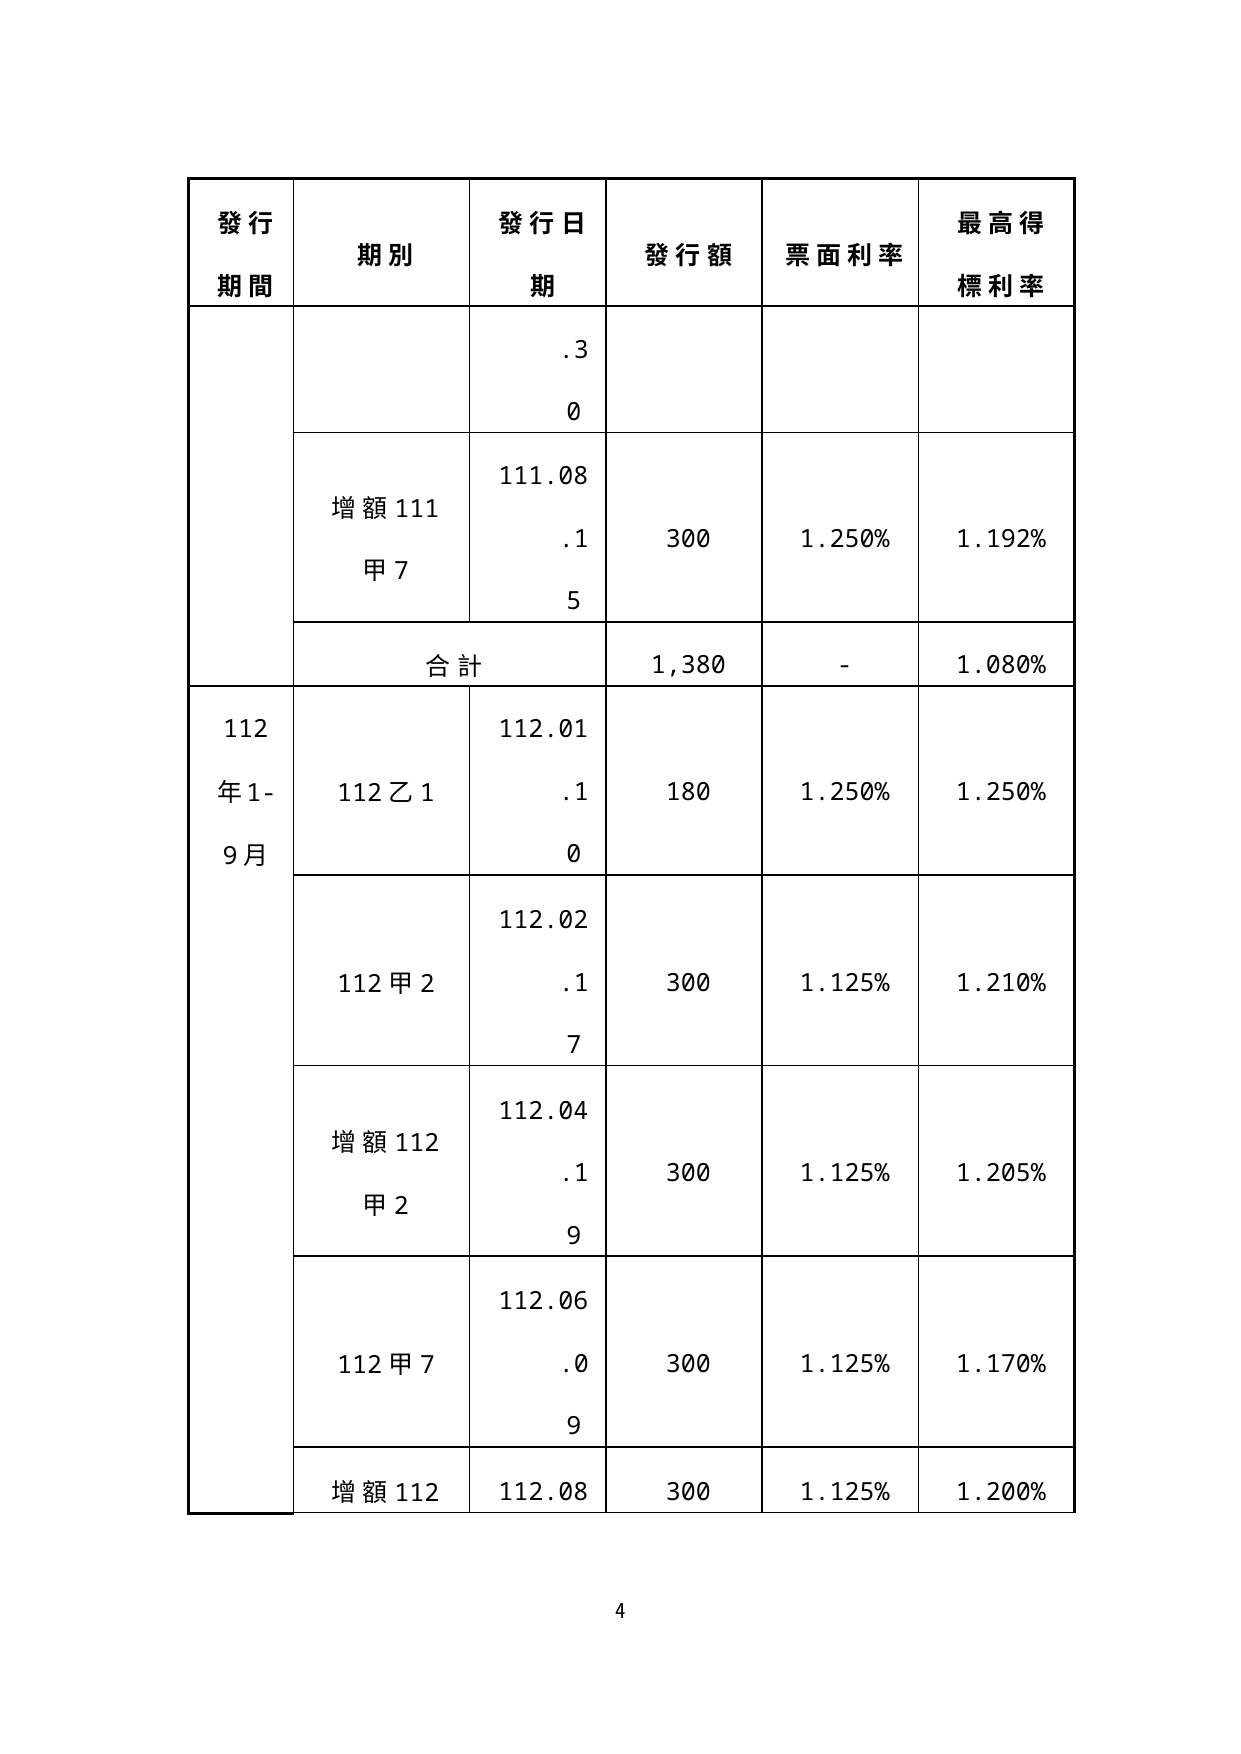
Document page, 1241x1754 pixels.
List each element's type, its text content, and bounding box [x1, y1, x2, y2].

table_cell [763, 307, 918, 432]
table_cell [190, 307, 293, 685]
table_cell .30 [470, 307, 605, 432]
table_cell 增額111甲7 [294, 433, 469, 621]
table_cell 112.08 [470, 1448, 605, 1512]
table_cell 180 [607, 687, 761, 874]
table_cell 112年1-9月 [190, 687, 293, 1512]
table_cell 112.02.17 [470, 876, 605, 1065]
table_header 發行額 [607, 180, 761, 305]
table_cell 1.192% [919, 433, 1073, 621]
table_cell [607, 307, 761, 432]
table_cell 1.250% [919, 687, 1073, 874]
table_cell 1.200% [919, 1448, 1073, 1512]
table_cell 112.01.10 [470, 687, 605, 874]
table_cell 1.170% [919, 1257, 1073, 1446]
table_header 發行日期 [470, 180, 605, 305]
table_header 發行 期間 [190, 180, 293, 305]
table_cell 112甲2 [294, 876, 469, 1065]
table_cell 增額112 [294, 1448, 469, 1512]
table_cell 1.210% [919, 876, 1073, 1065]
table_header 期別 [294, 180, 469, 305]
table_cell 111.08.15 [470, 433, 605, 621]
table_header 票面利率 [763, 180, 918, 305]
table_cell 300 [607, 1448, 761, 1512]
table_cell 合計 [294, 623, 605, 685]
table_cell - [763, 623, 918, 685]
table_cell 1.205% [919, 1066, 1073, 1255]
table_cell [919, 307, 1073, 432]
table_cell 300 [607, 433, 761, 621]
table_cell 1.250% [763, 433, 918, 621]
table_cell 1.080% [919, 623, 1073, 685]
table_cell 1.125% [763, 1257, 918, 1446]
table_cell 112.06.09 [470, 1257, 605, 1446]
table_cell 1.125% [763, 1066, 918, 1255]
table_cell 1,380 [607, 623, 761, 685]
table_cell 300 [607, 1257, 761, 1446]
table_cell 1.125% [763, 1448, 918, 1512]
table_cell 300 [607, 876, 761, 1065]
table_cell 300 [607, 1066, 761, 1255]
table_cell [294, 307, 469, 432]
table_header 最高得 標利率 [919, 180, 1073, 305]
table_cell 112.04.19 [470, 1066, 605, 1255]
table_cell 1.250% [763, 687, 918, 874]
table_cell 112乙1 [294, 687, 469, 874]
table_cell 1.125% [763, 876, 918, 1065]
table_cell 112甲7 [294, 1257, 469, 1446]
table_cell 增額112甲2 [294, 1066, 469, 1255]
